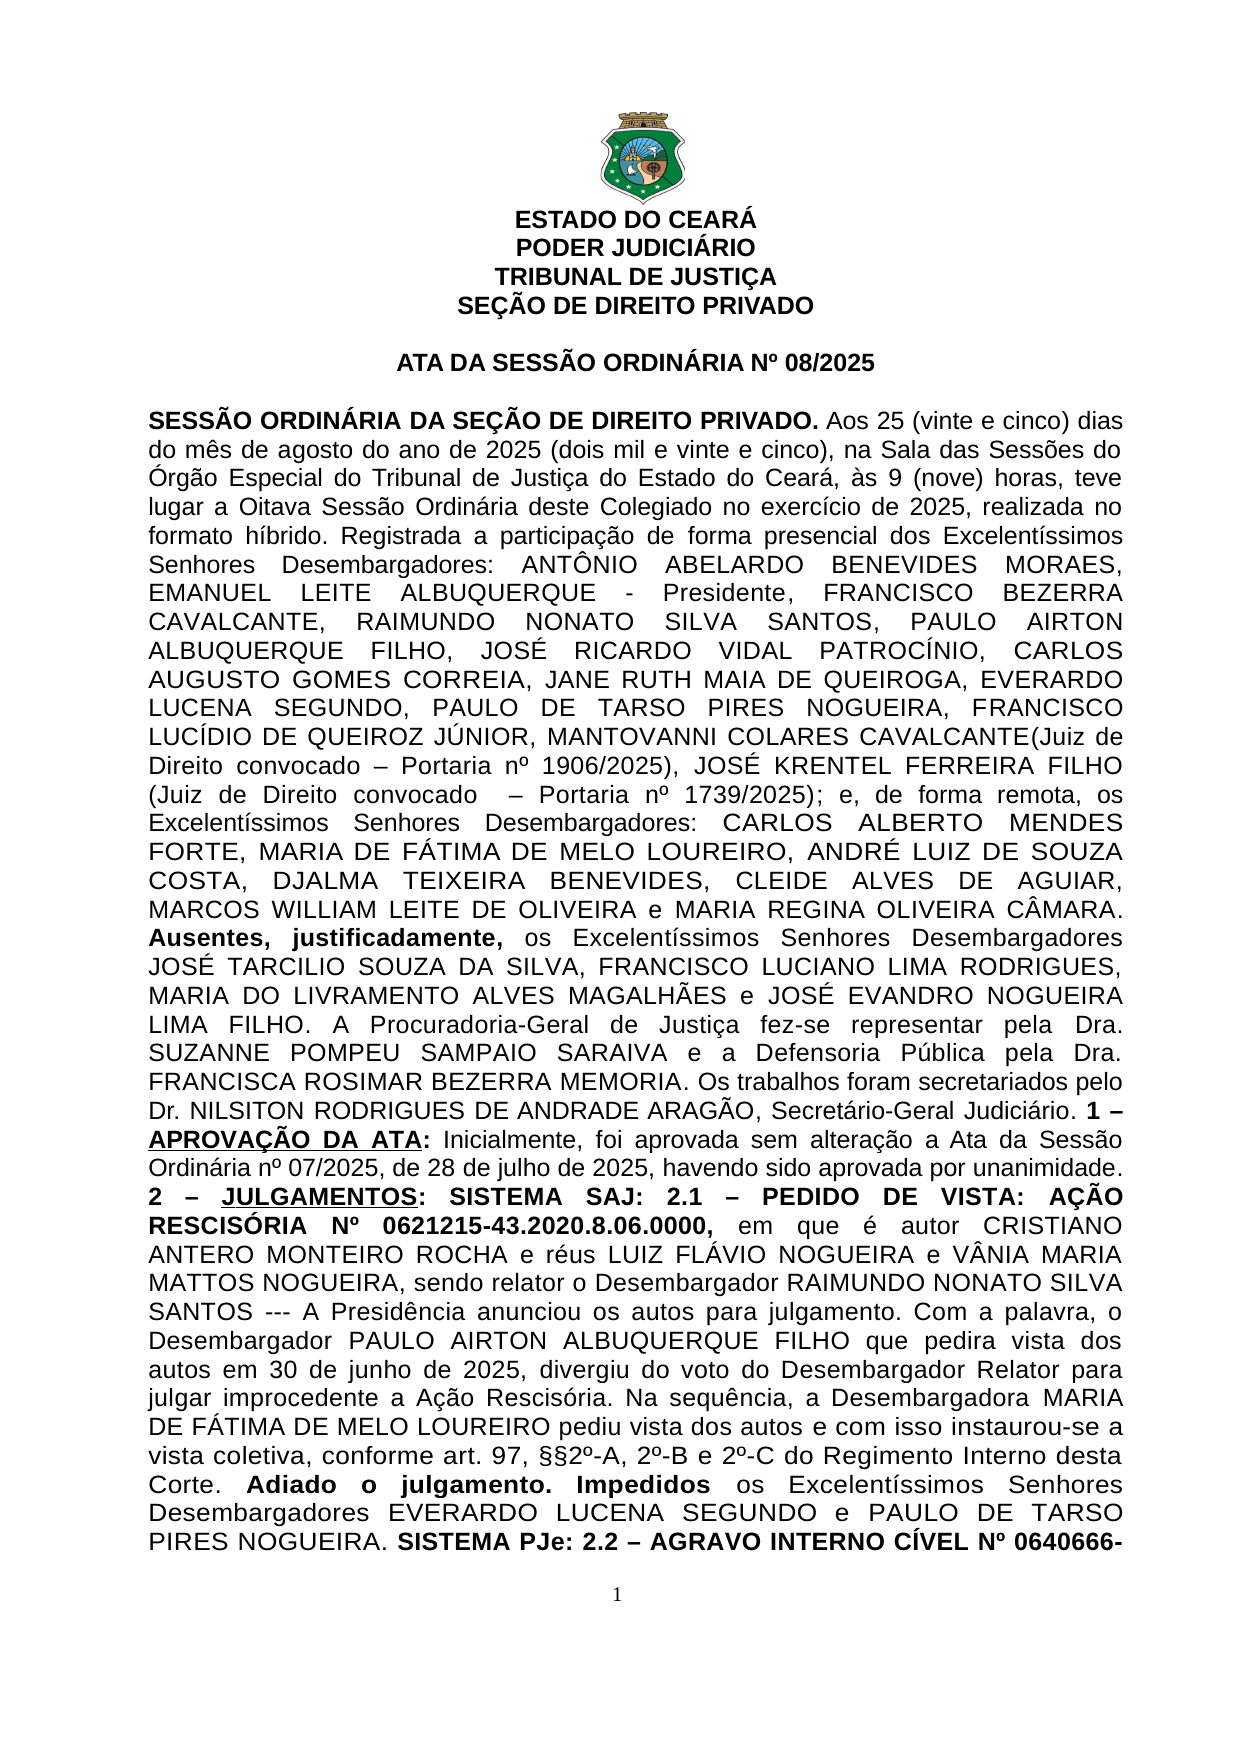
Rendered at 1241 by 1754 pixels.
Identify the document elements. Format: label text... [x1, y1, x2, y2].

text PODER JUDICIÁRIO [148, 233, 1123, 262]
text ATA DA SESSÃO ORDINÁRIA Nº 08/2025 [148, 348, 1123, 377]
text ESTADO DO CEARÁ [148, 204, 1123, 233]
text SEÇÃO DE DIREITO PRIVADO [148, 291, 1123, 319]
text SESSÃO ORDINÁRIA DA SEÇÃO DE DIREITO PRIVADO. Aos 25 (vinte e cinco) dias do mês de agosto do ano de 2025 (dois mil e vinte e cinco), na Sala das Sessões do Órgão Especial do Tribunal de Justiça do Estado do Ceará, às 9 (nove) horas, teve lugar a Oitava Sessão Ordinária deste Colegiado no exercício de 2025, realizada no formato híbrido. Registrada a participação de forma presencial dos Excelentíssimos Senhores Desembargadores: ANTÔNIO ABELARDO BENEVIDES MORAES, EMANUEL LEITE ALBUQUERQUE - Presidente, FRANCISCO BEZERRA CAVALCANTE, RAIMUNDO NONATO SILVA SANTOS, PAULO AIRTON ALBUQUERQUE FILHO, JOSÉ RICARDO VIDAL PATROCÍNIO, CARLOS AUGUSTO GOMES CORREIA, JANE RUTH MAIA DE QUEIROGA, EVERARDO LUCENA SEGUNDO, PAULO DE TARSO PIRES NOGUEIRA, FRANCISCO LUCÍDIO DE QUEIROZ JÚNIOR, MANTOVANNI COLARES CAVALCANTE(Juiz de Direito convocado – Portaria nº 1906/2025), JOSÉ KRENTEL FERREIRA FILHO (Juiz de Direito convocado – Portaria nº 1739/2025); e, de forma remota, os Excelentíssimos Senhores Desembargadores: CARLOS ALBERTO MENDES FORTE, MARIA DE FÁTIMA DE MELO LOUREIRO, ANDRÉ LUIZ DE SOUZA COSTA, DJALMA TEIXEIRA BENEVIDES, CLEIDE ALVES DE AGUIAR, MARCOS WILLIAM LEITE DE OLIVEIRA e MARIA REGINA OLIVEIRA CÂMARA. Ausentes, justificadamente, os Excelentíssimos Senhores Desembargadores JOSÉ TARCILIO SOUZA DA SILVA, FRANCISCO LUCIANO LIMA RODRIGUES, MARIA DO LIVRAMENTO ALVES MAGALHÃES e JOSÉ EVANDRO NOGUEIRA LIMA FILHO. A Procuradoria-Geral de Justiça fez-se representar pela Dra. SUZANNE POMPEU SAMPAIO SARAIVA e a Defensoria Pública pela Dra. FRANCISCA ROSIMAR BEZERRA MEMORIA. Os trabalhos foram secretariados pelo Dr. NILSITON RODRIGUES DE ANDRADE ARAGÃO, Secretário-Geral Judiciário. 1 – APROVAÇÃO DA ATA: Inicialmente, foi aprovada sem alteração a Ata da Sessão Ordinária nº 07/2025, de 28 de julho de 2025, havendo sido aprovada por unanimidade. 2 – JULGAMENTOS: SISTEMA SAJ: 2.1 – PEDIDO DE VISTA: AÇÃO RESCISÓRIA Nº 0621215-43.2020.8.06.0000, em que é autor CRISTIANO ANTERO MONTEIRO ROCHA e réus LUIZ FLÁVIO NOGUEIRA e VÂNIA MARIA MATTOS NOGUEIRA, sendo relator o Desembargador RAIMUNDO NONATO SILVA SANTOS --- A Presidência anunciou os autos para julgamento. Com a palavra, o Desembargador PAULO AIRTON ALBUQUERQUE FILHO que pedira vista dos autos em 30 de junho de 2025, divergiu do voto do Desembargador Relator para julgar improcedente a Ação Rescisória. Na sequência, a Desembargadora MARIA DE FÁTIMA DE MELO LOUREIRO pediu vista dos autos e com isso instaurou-se a vista coletiva, conforme art. 97, §§2º-A, 2º-B e 2º-C do Regimento Interno desta Corte. Adiado o julgamento. Impedidos os Excelentíssimos Senhores Desembargadores EVERARDO LUCENA SEGUNDO e PAULO DE TARSO PIRES NOGUEIRA. SISTEMA PJe: 2.2 – AGRAVO INTERNO CÍVEL Nº 0640666- [148, 406, 1123, 1556]
text TRIBUNAL DE JUSTIÇA [148, 262, 1123, 291]
